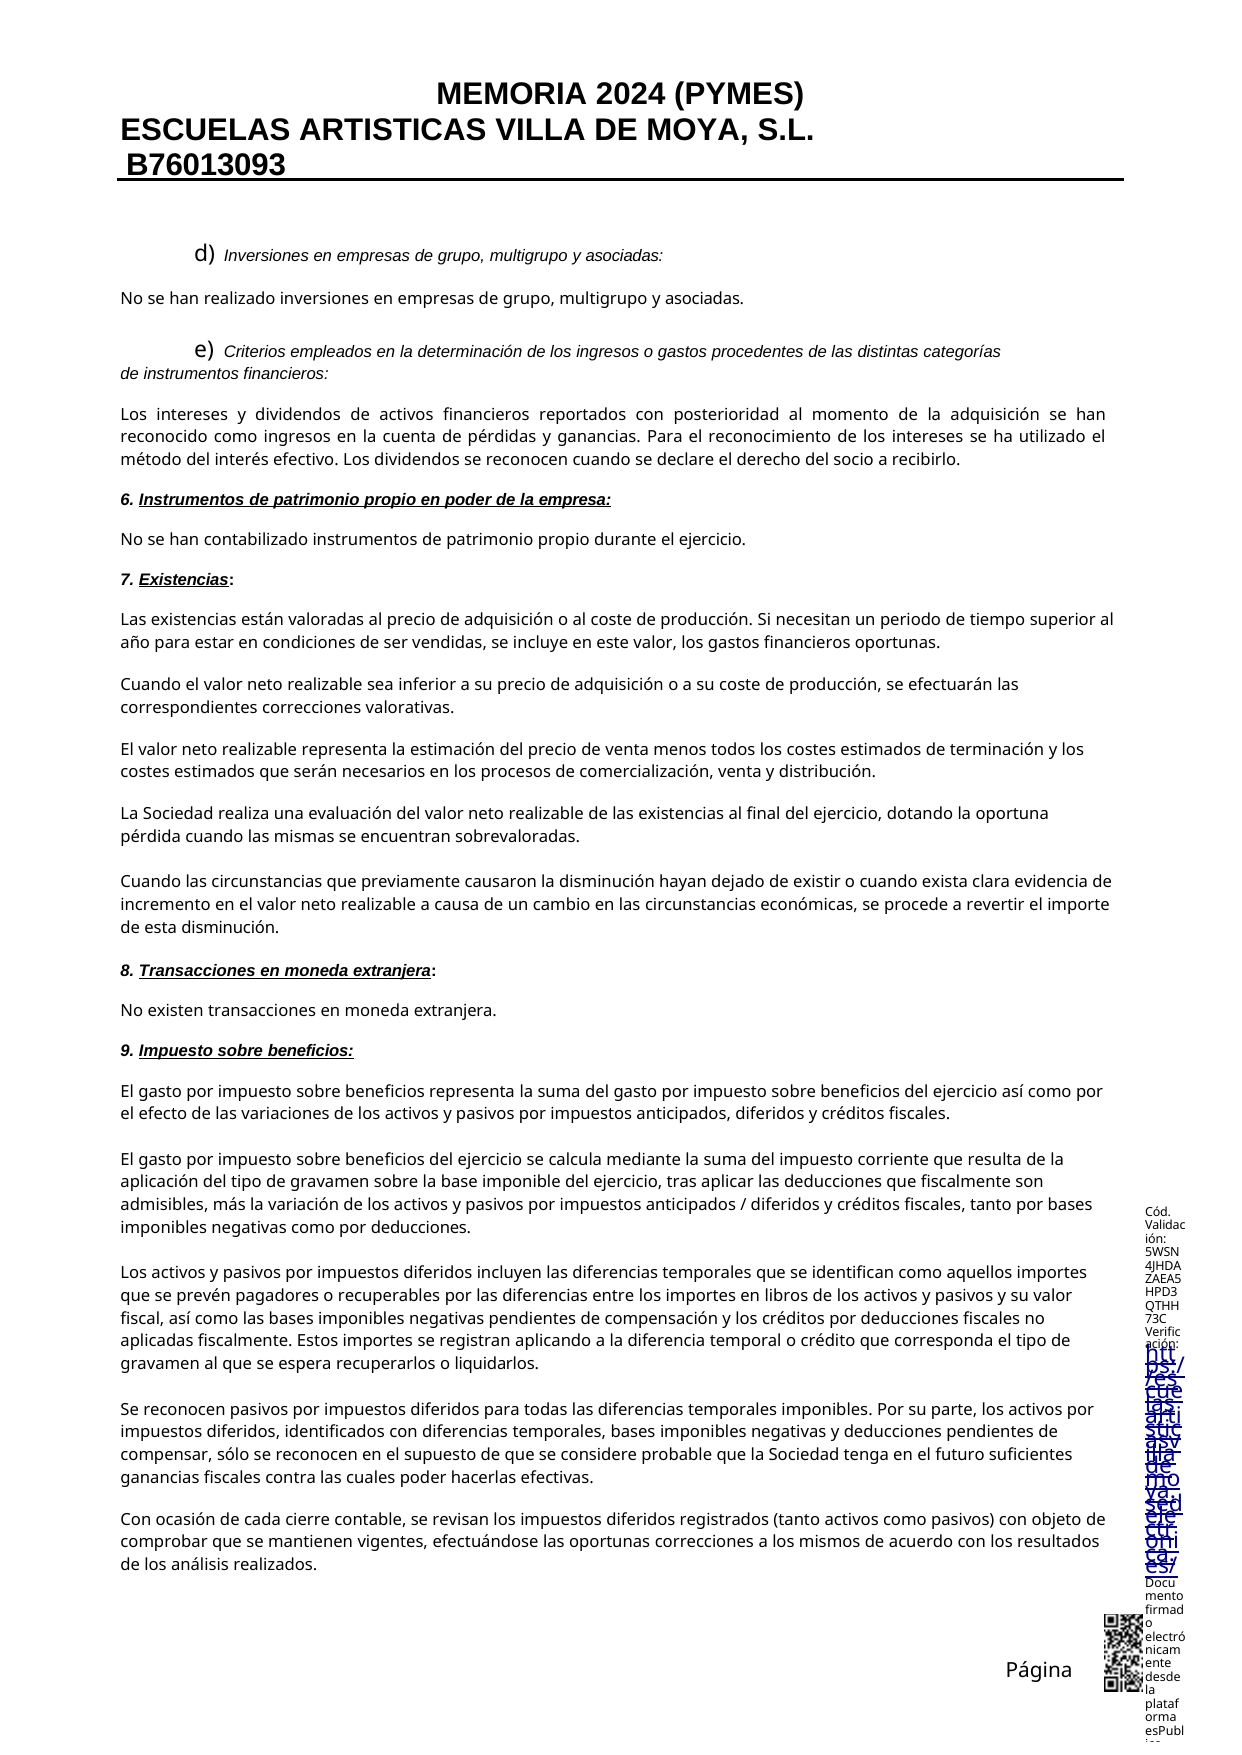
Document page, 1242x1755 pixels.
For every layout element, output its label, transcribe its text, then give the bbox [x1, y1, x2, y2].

list Impuesto sobre beneficios: [120, 1041, 1197, 1060]
text No se han realizado inversiones en empresas de grupo, multigrupo y asociadas. [120, 287, 1197, 310]
text La Sociedad realiza una evaluación del valor neto realizable de las existencias al final del ejercicio, dotando la oportuna pérdida cuando las mismas se encuentran sobrevaloradas. [120, 802, 1109, 847]
text No se han contabilizado instrumentos de patrimonio propio durante el ejercicio. [120, 528, 1197, 551]
text El valor neto realizable representa la estimación del precio de venta menos todos los costes estimados de terminación y los costes estimados que serán necesarios en los procesos de comercialización, venta y distribución. [120, 737, 1117, 782]
text El gasto por impuesto sobre beneficios del ejercicio se calcula mediante la suma del impuesto corriente que resulta de la aplicación del tipo de gravamen sobre la base imponible del ejercicio, tras aplicar las deducciones que fiscalmente son admisibles, más la variación de los activos y pasivos por impuestos anticipados / diferidos y créditos fiscales, tanto por bases imponibles negativas como por deducciones. [120, 1147, 1117, 1238]
text Los activos y pasivos por impuestos diferidos incluyen las diferencias temporales que se identifican como aquellos importes que se prevén pagadores o recuperables por las diferencias entre los importes en libros de los activos y pasivos y su valor fiscal, así como las bases imponibles negativas pendientes de compensación y los créditos por deducciones fiscales no aplicadas fiscalmente. Estos importes se registran aplicando a la diferencia temporal o crédito que corresponda el tipo de gravamen al que se espera recuperarlos o liquidarlos. [120, 1261, 1121, 1374]
text Se reconocen pasivos por impuestos diferidos para todas las diferencias temporales imponibles. Por su parte, los activos por impuestos diferidos, identificados con diferencias temporales, bases imponibles negativas y deducciones pendientes de compensar, sólo se reconocen en el supuesto de que se considere probable que la Sociedad tenga en el futuro suficientes ganancias fiscales contra las cuales poder hacerlas efectivas. [120, 1397, 1109, 1488]
list Instrumentos de patrimonio propio en poder de la empresa: [120, 489, 1197, 508]
text Cuando el valor neto realizable sea inferior a su precio de adquisición o a su coste de producción, se efectuarán las correspondientes correcciones valorativas. [120, 672, 1117, 718]
text Las existencias están valoradas al precio de adquisición o al coste de producción. Si necesitan un periodo de tiempo superior al año para estar en condiciones de ser vendidas, se incluye en este valor, los gastos financieros oportunas. [120, 608, 1117, 653]
text Con ocasión de cada cierre contable, se revisan los impuestos diferidos registrados (tanto activos como pasivos) con objeto de comprobar que se mantienen vigentes, efectuándose las oportunas correcciones a los mismos de acuerdo con los resultados de los análisis realizados. [120, 1507, 1117, 1575]
text Documento firmado electrónicamente desde la plataforma esPublico Gestiona | Página 13 de 19 [1145, 1576, 1186, 1741]
text Verificación: https://escuelasartisticasvillademoya.sedelectronica.es/ [1145, 1326, 1186, 1576]
list Criterios empleados en la determinación de los ingresos o gastos procedentes de las distintas categorías de instrumentos financieros: [120, 332, 1023, 383]
text Los intereses y dividendos de activos financieros reportados con posterioridad al momento de la adquisición se han reconocido como ingresos en la cuenta de pérdidas y ganancias. Para el reconocimiento de los intereses se ha utilizado el método del interés efectivo. Los dividendos se reconocen cuando se declare el derecho del socio a recibirlo. [120, 402, 1106, 470]
list Existencias: [120, 569, 1197, 589]
text El gasto por impuesto sobre beneficios representa la suma del gasto por impuesto sobre beneficios del ejercicio así como por el efecto de las variaciones de los activos y pasivos por impuestos anticipados, diferidos y créditos fiscales. [120, 1079, 1117, 1125]
text Cód. Validación: 5WSN4JHDAZAEA5HPD3QTHH73C [1145, 1206, 1186, 1326]
text Cuando las circunstancias que previamente causaron la disminución hayan dejado de existir o cuando exista clara evidencia de incremento en el valor neto realizable a causa de un cambio en las circunstancias económicas, se procede a revertir el importe de esta disminución. [120, 870, 1121, 938]
list Inversiones en empresas de grupo, multigrupo y asociadas: [194, 237, 1197, 268]
list Transacciones en moneda extranjera: [120, 961, 1197, 980]
text No existen transacciones en moneda extranjera. [120, 999, 1197, 1022]
